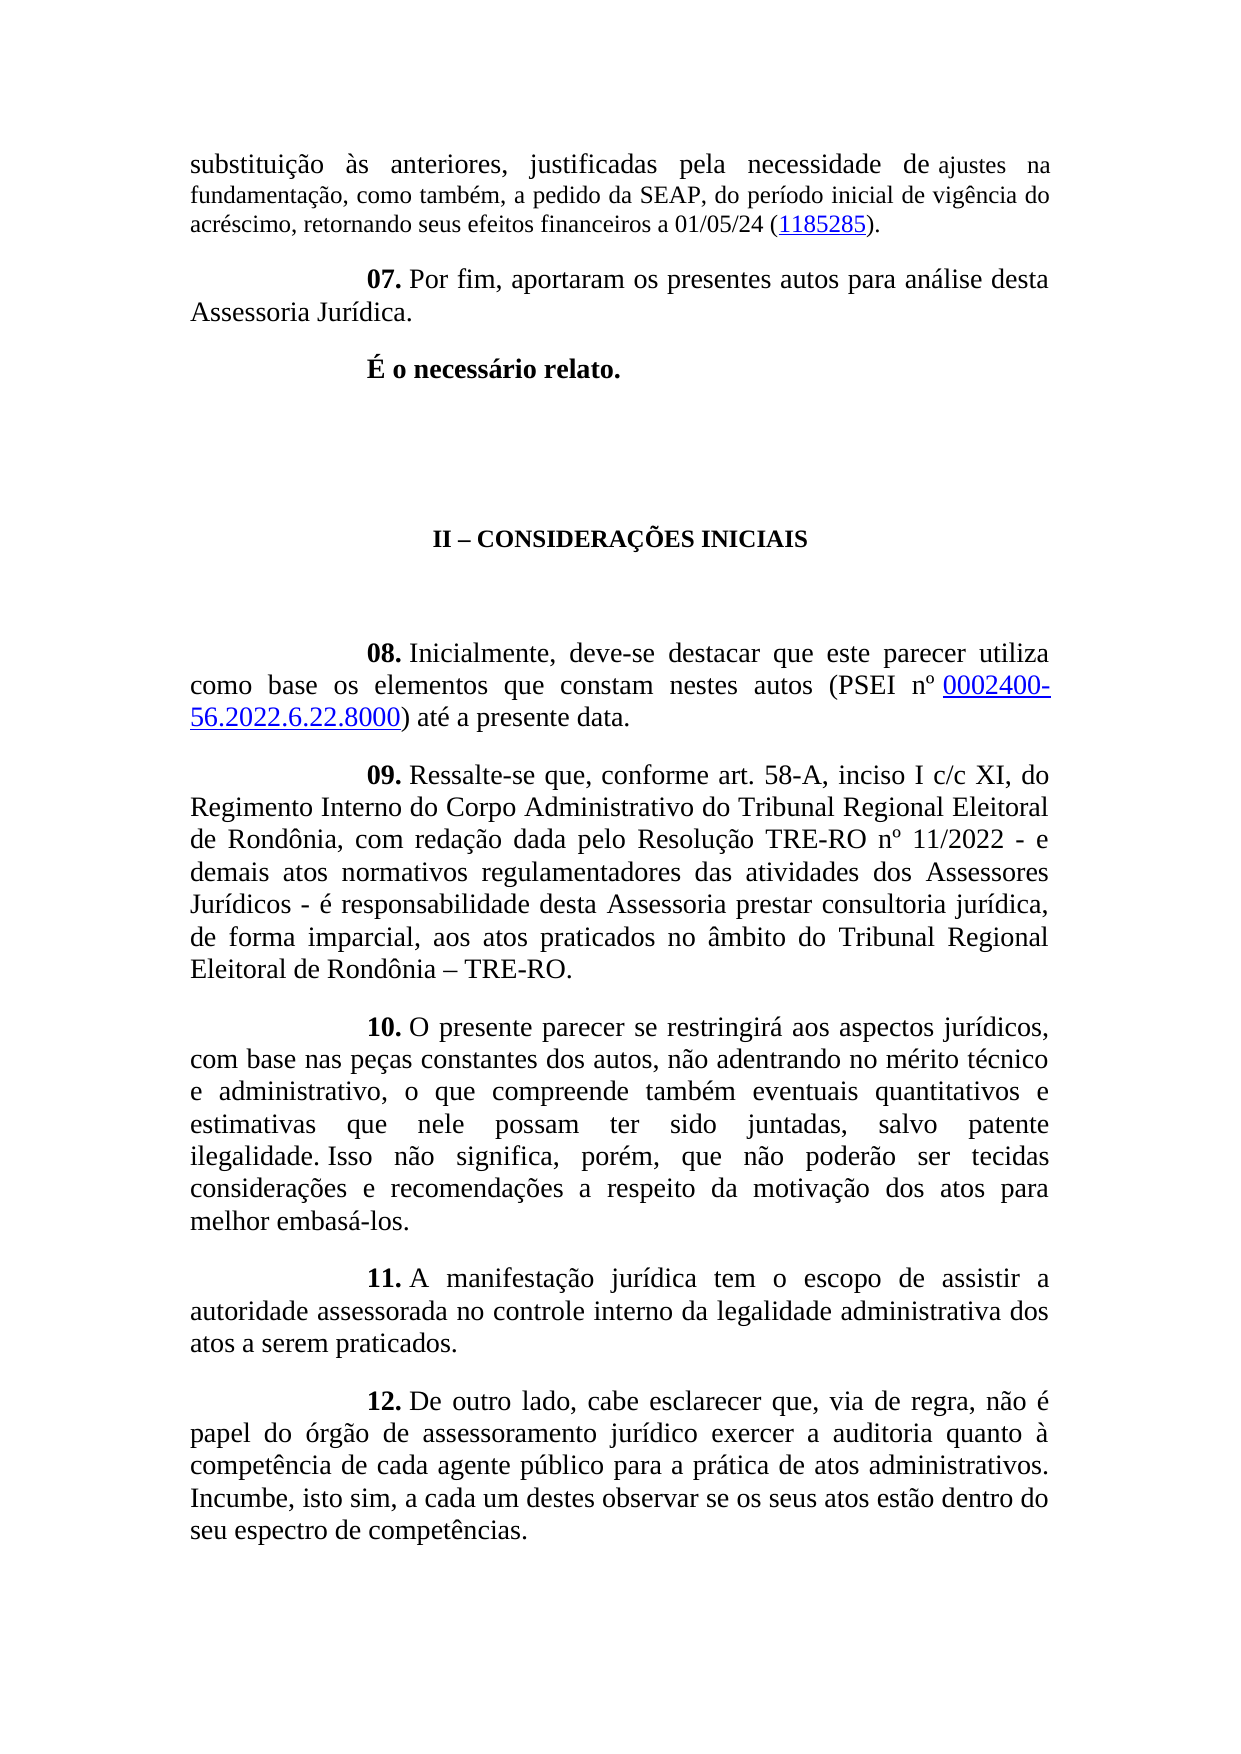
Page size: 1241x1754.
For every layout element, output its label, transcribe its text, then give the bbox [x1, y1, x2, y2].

text 11. A manifestação jurídica tem o escopo de assistir a autoridade assessorada no controle interno da legalidade administrativa dos atos a serem praticados. [190, 1261, 1051, 1358]
text 07. Por fim, aportaram os presentes autos para análise desta Assessoria Jurídica. [190, 262, 1051, 327]
text 09. Ressalte-se que, conforme art. 58-A, inciso I c/c XI, do Regimento Interno do Corpo Administrativo do Tribunal Regional Eleitoral de Rondônia, com redação dada pelo Resolução TRE-RO nº 11/2022 - e demais atos normativos regulamentadores das atividades dos Assessores Jurídicos - é responsabilidade desta Assessoria prestar consultoria jurídica, de forma imparcial, aos atos praticados no âmbito do Tribunal Regional Eleitoral de Rondônia – TRE-RO. [190, 758, 1051, 984]
text É o necessário relato. [190, 352, 1051, 385]
text II – CONSIDERAÇÕES INICIAIS [190, 524, 1051, 553]
text 08. Inicialmente, deve-se destacar que este parecer utiliza como base os elementos que constam nestes autos (PSEI nº 0002400-56.2022.6.22.8000) até a presente data. [190, 636, 1051, 733]
text 10. O presente parecer se restringirá aos aspectos jurídicos, com base nas peças constantes dos autos, não adentrando no mérito técnico e administrativo, o que compreende também eventuais quantitativos e estimativas que nele possam ter sido juntadas, salvo patente ilegalidade. Isso não significa, porém, que não poderão ser tecidas considerações e recomendações a respeito da motivação dos atos para melhor embasá-los. [190, 1009, 1051, 1236]
text substituição às anteriores, justificadas pela necessidade de ajustes na fundamentação, como também, a pedido da SEAP, do período inicial de vigência do acréscimo, retornando seus efeitos financeiros a 01/05/24 (1185285). [190, 148, 1051, 237]
text 12. De outro lado, cabe esclarecer que, via de regra, não é papel do órgão de assessoramento jurídico exercer a auditoria quanto à competência de cada agente público para a prática de atos administrativos. Incumbe, isto sim, a cada um destes observar se os seus atos estão dentro do seu espectro de competências. [190, 1383, 1051, 1546]
